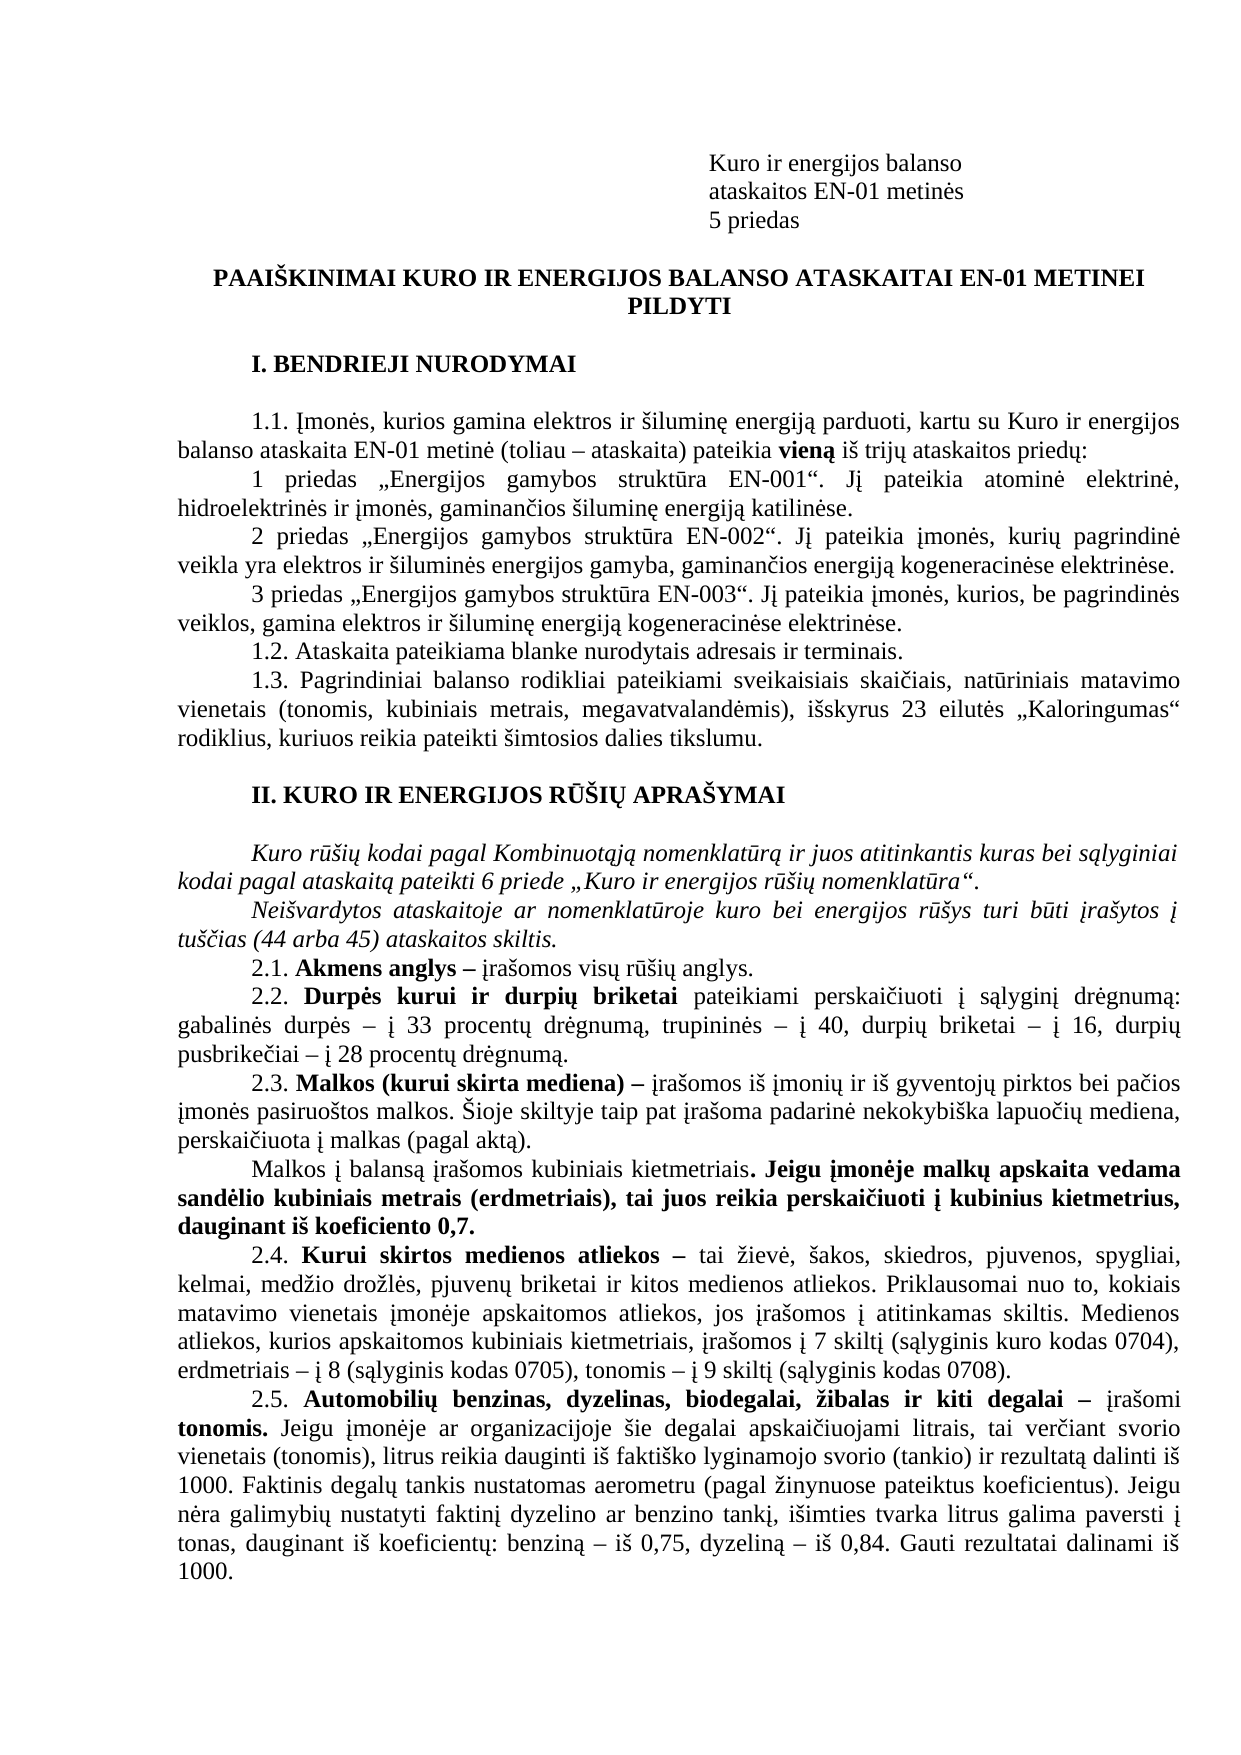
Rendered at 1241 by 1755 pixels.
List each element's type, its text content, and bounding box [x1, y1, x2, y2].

text PAAIŠKINIMAI KURO IR ENERGIJOS BALANSO ATASKAITAI EN-01 METINEI PILDYTI [177, 263, 1181, 320]
text 2.5. Automobilių benzinas, dyzelinas, biodegalai, žibalas ir kiti degalai – įrašomi tonomis. Jeigu įmonėje ar organizacijoje šie degalai apskaičiuojami litrais, tai verčiant svorio vienetais (tonomis), litrus reikia dauginti iš faktiško lyginamojo svorio (tankio) ir rezultatą dalinti iš 1000. Faktinis degalų tankis nustatomas aerometru (pagal žinynuose pateiktus koeficientus). Jeigu nėra galimybių nustatyti faktinį dyzelino ar benzino tankį, išimties tvarka litrus galima paversti į tonas, dauginant iš koeficientų: benziną – iš 0,75, dyzeliną – iš 0,84. Gauti rezultatai dalinami iš 1000. [177, 1384, 1181, 1585]
text 3 priedas „Energijos gamybos struktūra EN-003“. Jį pateikia įmonės, kurios, be pagrindinės veiklos, gamina elektros ir šiluminę energiją kogeneracinėse elektrinėse. [177, 579, 1181, 636]
text 1 priedas „Energijos gamybos struktūra EN-001“. Jį pateikia atominė elektrinė, hidroelektrinės ir įmonės, gaminančios šiluminę energiją katilinėse. [177, 464, 1181, 521]
text Neišvardytos ataskaitoje ar nomenklatūroje kuro bei energijos rūšys turi būti įrašytos į tuščias (44 arba 45) ataskaitos skiltis. [177, 895, 1181, 953]
text 1.3. Pagrindiniai balanso rodikliai pateikiami sveikaisiais skaičiais, natūriniais matavimo vienetais (tonomis, kubiniais metrais, megavatvalandėmis), išskyrus 23 eilutės „Kaloringumas“ rodiklius, kuriuos reikia pateikti šimtosios dalies tikslumu. [177, 665, 1181, 751]
text 2.3. Malkos (kurui skirta mediena) – įrašomos iš įmonių ir iš gyventojų pirktos bei pačios įmonės pasiruoštos malkos. Šioje skiltyje taip pat įrašoma padarinė nekokybiška lapuočių mediena, perskaičiuota į malkas (pagal aktą). [177, 1068, 1181, 1154]
text ataskaitos EN-01 metinės [177, 176, 1181, 205]
text 1.2. Ataskaita pateikiama blanke nurodytais adresais ir terminais. [177, 636, 1181, 665]
text 5 priedas [177, 205, 1181, 234]
text II. KURO IR ENERGIJOS RŪŠIŲ APRAŠYMAI [177, 780, 1181, 809]
text 2 priedas „Energijos gamybos struktūra EN-002“. Jį pateikia įmonės, kurių pagrindinė veikla yra elektros ir šiluminės energijos gamyba, gaminančios energiją kogeneracinėse elektrinėse. [177, 521, 1181, 579]
text I. BENDRIEJI NURODYMAI [177, 349, 1181, 378]
text 2.4. Kurui skirtos medienos atliekos – tai žievė, šakos, skiedros, pjuvenos, spygliai, kelmai, medžio drožlės, pjuvenų briketai ir kitos medienos atliekos. Priklausomai nuo to, kokiais matavimo vienetais įmonėje apskaitomos atliekos, jos įrašomos į atitinkamas skiltis. Medienos atliekos, kurios apskaitomos kubiniais kietmetriais, įrašomos į 7 skiltį (sąlyginis kuro kodas 0704), erdmetriais – į 8 (sąlyginis kodas 0705), tonomis – į 9 skiltį (sąlyginis kodas 0708). [177, 1240, 1181, 1384]
text 2.1. Akmens anglys – įrašomos visų rūšių anglys. [177, 953, 1181, 981]
text Kuro ir energijos balanso [177, 148, 1181, 176]
text Malkos į balansą įrašomos kubiniais kietmetriais. Jeigu įmonėje malkų apskaita vedama sandėlio kubiniais metrais (erdmetriais), tai juos reikia perskaičiuoti į kubinius kietmetrius, dauginant iš koeficiento 0,7. [177, 1154, 1181, 1240]
text 2.2. Durpės kurui ir durpių briketai pateikiami perskaičiuoti į sąlyginį drėgnumą: gabalinės durpės – į 33 procentų drėgnumą, trupininės – į 40, durpių briketai – į 16, durpių pusbrikečiai – į 28 procentų drėgnumą. [177, 981, 1181, 1068]
text Kuro rūšių kodai pagal Kombinuotąją nomenklatūrą ir juos atitinkantis kuras bei sąlyginiai kodai pagal ataskaitą pateikti 6 priede „Kuro ir energijos rūšių nomenklatūra“. [177, 838, 1181, 895]
text 1.1. Įmonės, kurios gamina elektros ir šiluminę energiją parduoti, kartu su Kuro ir energijos balanso ataskaita EN-01 metinė (toliau – ataskaita) pateikia vieną iš trijų ataskaitos priedų: [177, 406, 1181, 464]
